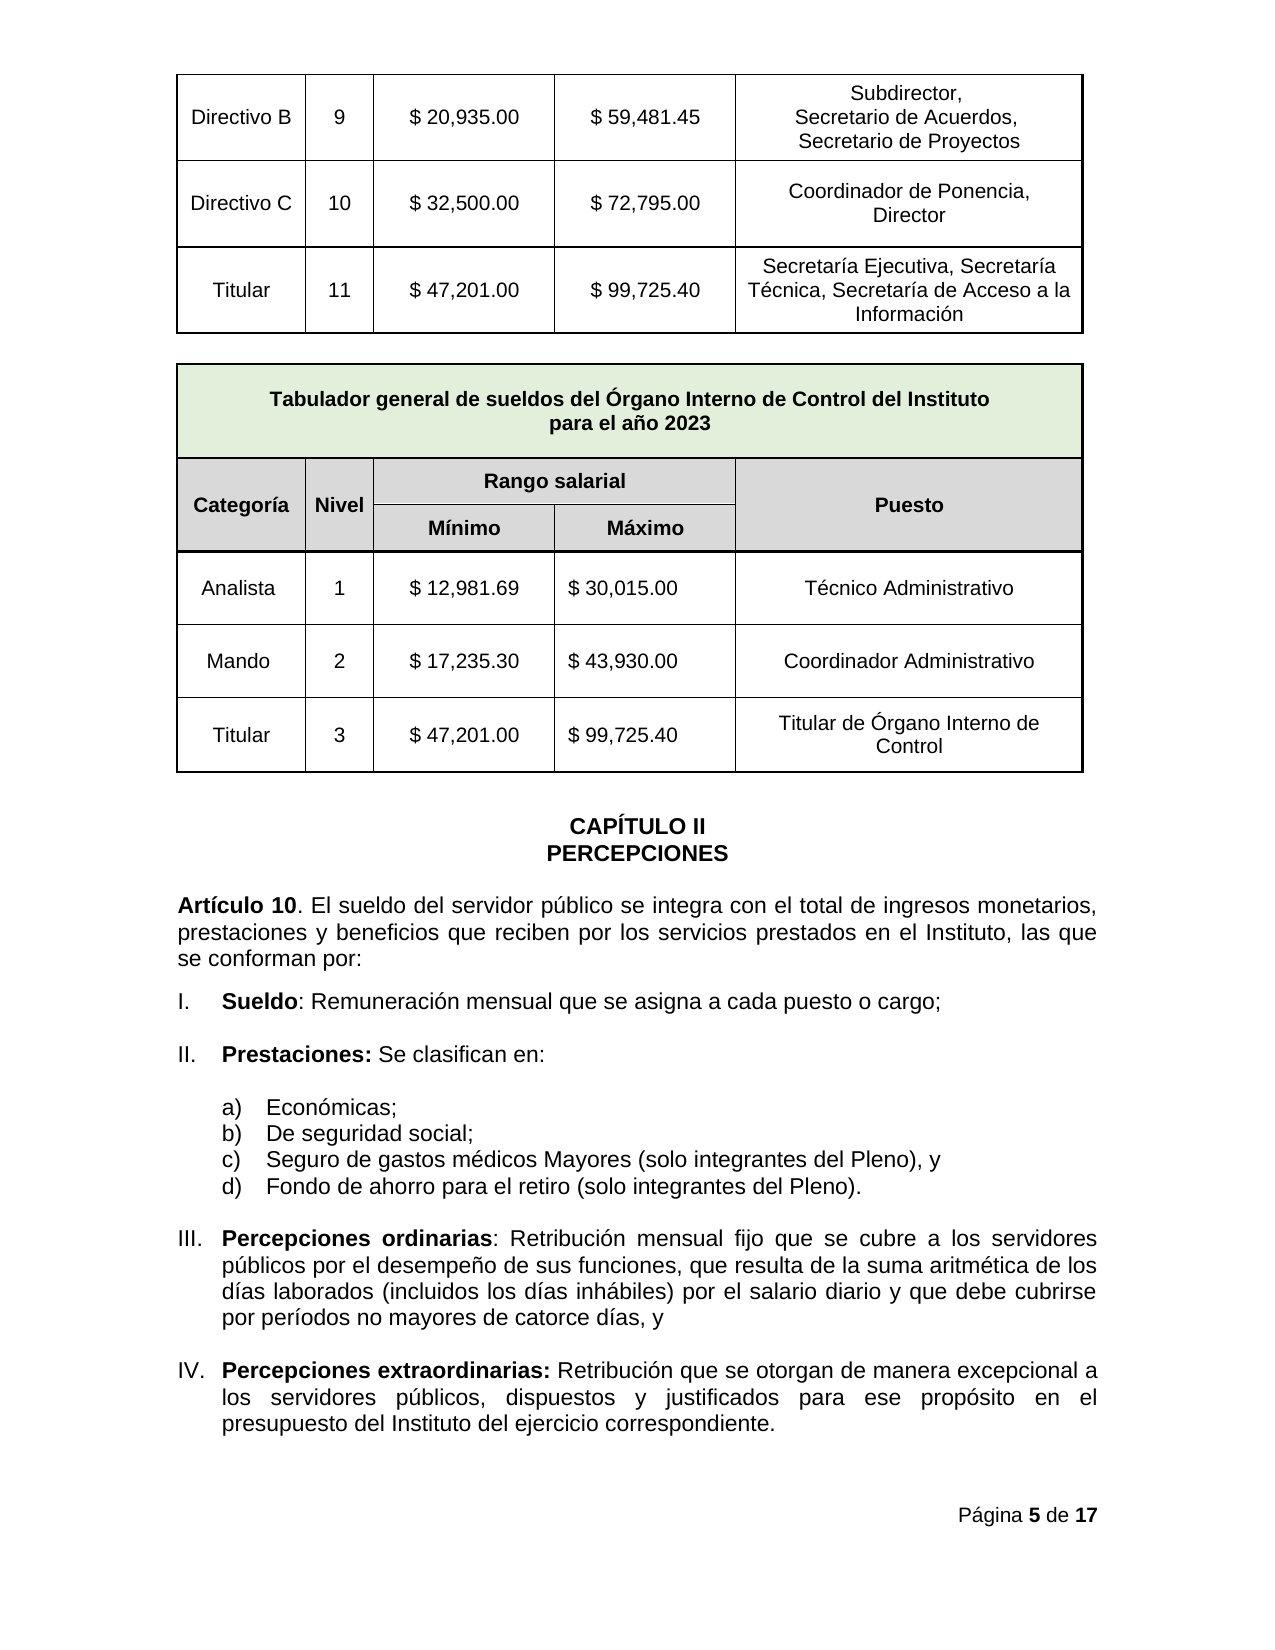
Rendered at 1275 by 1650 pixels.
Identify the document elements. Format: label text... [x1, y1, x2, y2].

list De seguridad social; [222, 1120, 1098, 1146]
table_cell [1084, 74, 1098, 160]
table_cell 1 [306, 553, 373, 624]
text CAPÍTULO II [177, 813, 1098, 840]
list Sueldo: Remuneración mensual que se asigna a cada puesto o cargo; [177, 988, 1098, 1014]
table_cell [1084, 457, 1098, 503]
table_cell [1084, 697, 1098, 771]
table_cell $ 43,930.00 [555, 625, 735, 697]
table_cell Puesto [736, 459, 1081, 550]
table_cell [1084, 550, 1098, 624]
table_cell Categoría [178, 459, 305, 550]
table_cell 11 [306, 248, 373, 332]
table_cell [1084, 504, 1098, 550]
table_cell Tabulador general de sueldos del Órgano Interno de Control del Instituto para el año 2023 [178, 365, 1081, 457]
table_cell $ 47,201.00 [374, 698, 554, 771]
table_cell Directivo C [178, 161, 305, 246]
table_cell Analista [178, 553, 305, 624]
table_cell Mando [178, 625, 305, 697]
table_cell Titular de Órgano Interno de Control [736, 698, 1081, 771]
table_cell $ 30,015.00 [555, 553, 735, 624]
table_cell $ 32,500.00 [374, 161, 554, 246]
table_cell $ 59,481.45 [555, 75, 735, 160]
table_cell Coordinador de Ponencia, Director [736, 161, 1081, 246]
table_cell [374, 334, 555, 363]
table_cell Máximo [555, 505, 735, 550]
table_cell [555, 334, 736, 363]
table_cell $ 17,235.30 [374, 625, 554, 697]
table_cell Titular [178, 698, 305, 771]
list Prestaciones: Se clasifican en: [177, 1041, 1098, 1067]
table_cell $ 99,725.40 [555, 698, 735, 771]
table_cell [177, 334, 305, 363]
table_cell 2 [306, 625, 373, 697]
table_cell $ 99,725.40 [555, 248, 735, 332]
table_cell $ 12,981.69 [374, 553, 554, 624]
table_cell Subdirector, Secretario de Acuerdos, Secretario de Proyectos [736, 75, 1081, 160]
table_cell Titular [178, 248, 305, 332]
table_cell [1084, 160, 1098, 246]
table_cell Coordinador Administrativo [736, 625, 1081, 697]
table_cell 3 [306, 698, 373, 771]
text Artículo 10. El sueldo del servidor público se integra con el total de ingresos monetarios, prestaciones y beneficios que reciben por los servicios prestados en el Instituto, las que se conforman por: [177, 892, 1098, 971]
table_cell Directivo B [178, 75, 305, 160]
table_cell [1084, 624, 1098, 697]
table_cell [1084, 246, 1098, 332]
table_cell Rango salarial [374, 459, 735, 503]
list Fondo de ahorro para el retiro (solo integrantes del Pleno). [222, 1173, 1098, 1199]
table_cell [736, 334, 1082, 363]
table_cell [305, 334, 374, 363]
list Percepciones extraordinarias: Retribución que se otorgan de manera excepcional a los servidores públicos, dispuestos y justificados para ese propósito en el presupuesto del Instituto del ejercicio correspondiente. [177, 1357, 1098, 1436]
table_cell Nivel [306, 459, 373, 550]
table_cell [1083, 332, 1098, 363]
table_cell Técnico Administrativo [736, 553, 1081, 624]
list Seguro de gastos médicos Mayores (solo integrantes del Pleno), y [222, 1146, 1098, 1173]
table_cell [1084, 363, 1098, 457]
list Económicas; [222, 1093, 1098, 1120]
table_cell 10 [306, 161, 373, 246]
table_cell Secretaría Ejecutiva, Secretaría Técnica, Secretaría de Acceso a la Información [736, 248, 1081, 332]
text PERCEPCIONES [177, 840, 1098, 866]
table_cell $ 20,935.00 [374, 75, 554, 160]
table_cell Mínimo [374, 505, 554, 550]
table_cell 9 [306, 75, 373, 160]
table_cell $ 72,795.00 [555, 161, 735, 246]
table_cell $ 47,201.00 [374, 248, 554, 332]
list Percepciones ordinarias: Retribución mensual fijo que se cubre a los servidores públicos por el desempeño de sus funciones, que resulta de la suma aritmética de los días laborados (incluidos los días inhábiles) por el salario diario y que debe cubrirse por períodos no mayores de catorce días, y [177, 1225, 1098, 1331]
